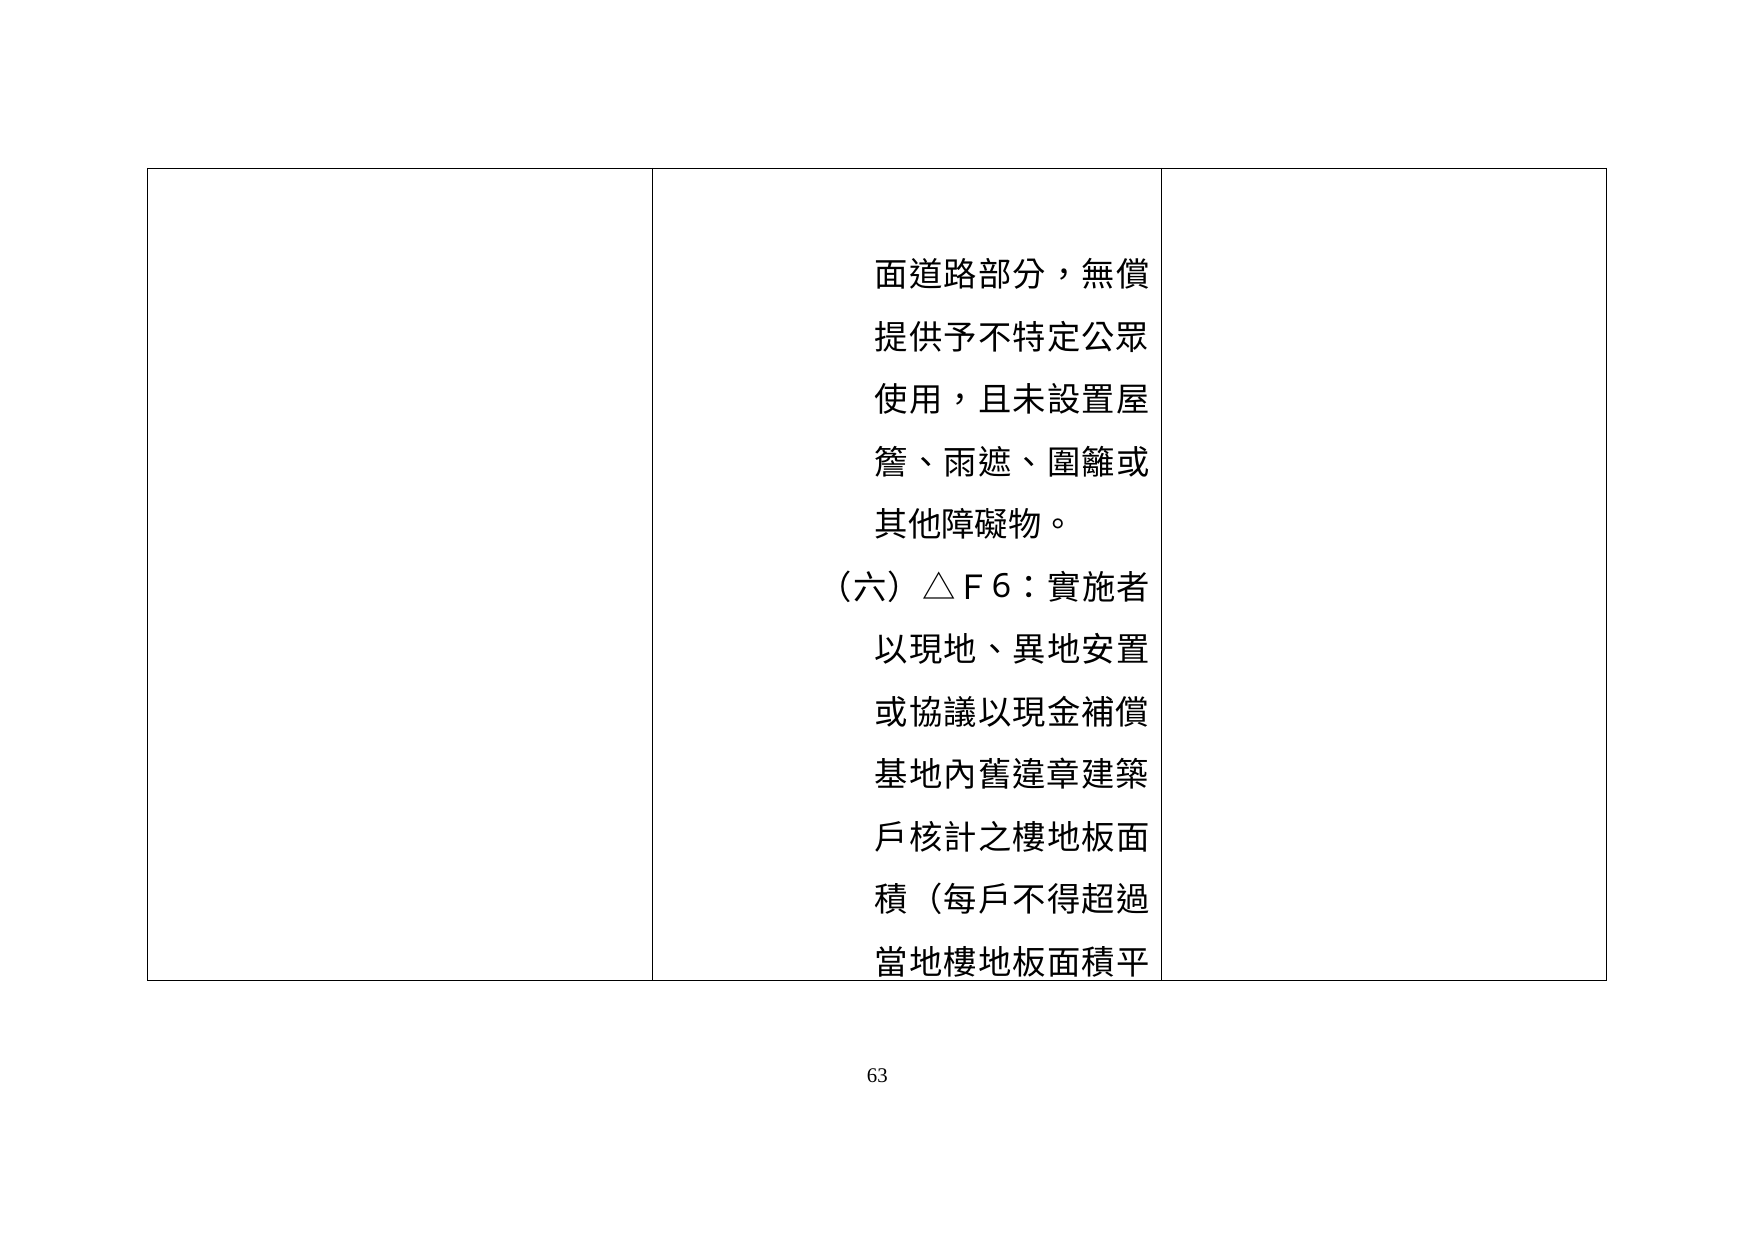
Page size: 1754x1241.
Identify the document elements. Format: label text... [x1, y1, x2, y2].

table_cell [148, 169, 652, 980]
table_cell 面道路部分，無償提供予不特定公眾使用，且未設置屋簷、雨遮、圍籬或其他障礙物。 （六）△Ｆ6：實施者以現地、異地安置或協議以現金補償基地內舊違章建築戶核計之樓地板面積（每戶不得超過當地樓地板面積平 [653, 169, 1161, 980]
table_cell 本條刪除。其後條次遞移。 配合一百零八年五月十五日修正發布之都市更新建築容積獎勵辦法，有關本條△Ｆ1、△Ｆ3、△Ｆ4、△Ｆ6等項目業於都市更新建築容積獎勵辦法第五條、第七條、第八條、第十四條、第十七條訂定，屬中央規範之建築容積獎勵項目；其餘建築容積獎勵項目，後續擬依都市更新條例第六十五條第三項授權規定，修正臺北市都市更新單元規劃設計獎勵容積評定標準，將之置於該標準，爰刪除本條建築容積獎勵項目規定。 [1162, 169, 1606, 980]
